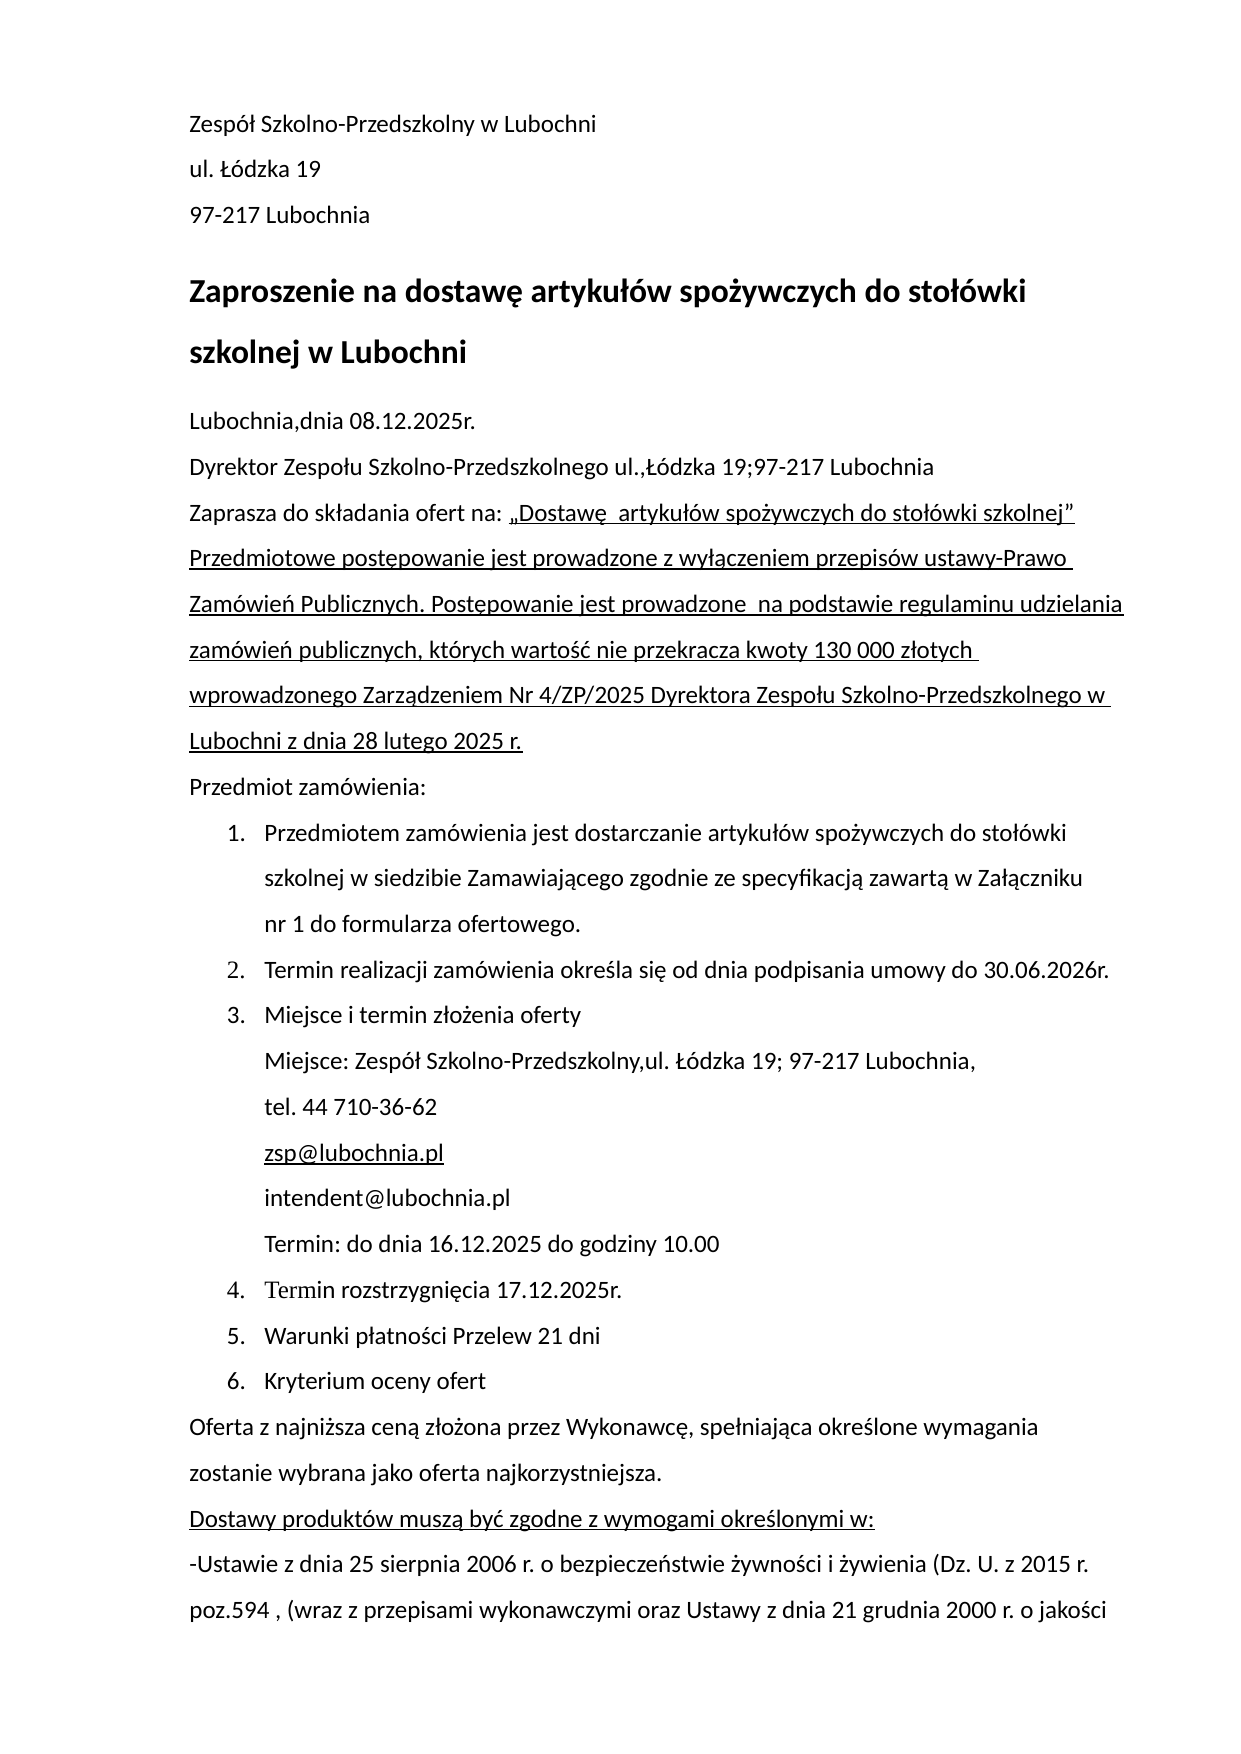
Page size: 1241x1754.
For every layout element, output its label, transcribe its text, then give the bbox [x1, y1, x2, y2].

text Dyrektor Zespołu Szkolno-Przedszkolnego ul.,Łódzka 19;97-217 Lubochnia [189, 451, 1123, 481]
list Warunki płatności Przelew 21 dni [227, 1320, 1123, 1350]
list intendent@lubochnia.pl [227, 1183, 1123, 1213]
list Przedmiotem zamówienia jest dostarczanie artykułów spożywczych do stołówki szkolnej w siedzibie Zamawiającego zgodnie ze specyfikacją zawartą w Załączniku nr 1 do formularza ofertowego. [227, 817, 1123, 939]
text zamówień publicznych, których wartość nie przekracza kwoty 130 000 złotych wprowadzonego Zarządzeniem Nr 4/ZP/2025 Dyrektora Zespołu Szkolno-Przedszkolnego w Lubochni z dnia 28 lutego 2025 r. [189, 616, 1123, 756]
text ul. Łódzka 19 [189, 153, 1123, 184]
text Przedmiotowe postępowanie jest prowadzone z wyłączeniem przepisów ustawy-Prawo Zamówień Publicznych. Postępowanie jest prowadzone na podstawie regulaminu udzielania [189, 542, 1123, 614]
text Przedmiot zamówienia: [189, 771, 1123, 802]
text 97-217 Lubochnia [189, 199, 1123, 230]
list Miejsce: Zespół Szkolno-Przedszkolny,ul. Łódzka 19; 97-217 Lubochnia, tel. 44 710-36-62 [227, 1045, 1123, 1122]
list Termin realizacji zamówienia określa się od dnia podpisania umowy do 30.06.2026r. [227, 954, 1123, 984]
text Lubochnia,dnia 08.12.2025r. [189, 405, 1123, 436]
list Termin: do dnia 16.12.2025 do godziny 10.00 [227, 1228, 1123, 1259]
list Termin rozstrzygnięcia 17.12.2025r. [227, 1274, 1123, 1304]
list zsp@lubochnia.pl [227, 1137, 1123, 1167]
text Dostawy produktów muszą być zgodne z wymogami określonymi w: -Ustawie z dnia 25 sierpnia 2006 r. o bezpieczeństwie żywności i żywienia (Dz. U. z 2015 r. poz.594 , (wraz z przepisami wykonawczymi oraz Ustawy z dnia 21 grudnia 2000 r. o jakości [189, 1503, 1123, 1625]
list Kryterium oceny ofert [227, 1366, 1123, 1396]
text Zespół Szkolno-Przedszkolny w Lubochni [189, 108, 1123, 138]
text Oferta z najniższa ceną złożona przez Wykonawcę, spełniająca określone wymagania zostanie wybrana jako oferta najkorzystniejsza. [189, 1411, 1123, 1487]
text Zaprasza do składania ofert na: „Dostawę artykułów spożywczych do stołówki szkolnej” [189, 497, 1123, 527]
subtitle Zaproszenie na dostawę artykułów spożywczych do stołówki szkolnej w Lubochni [189, 270, 1123, 372]
list Miejsce i termin złożenia oferty [227, 1000, 1123, 1030]
